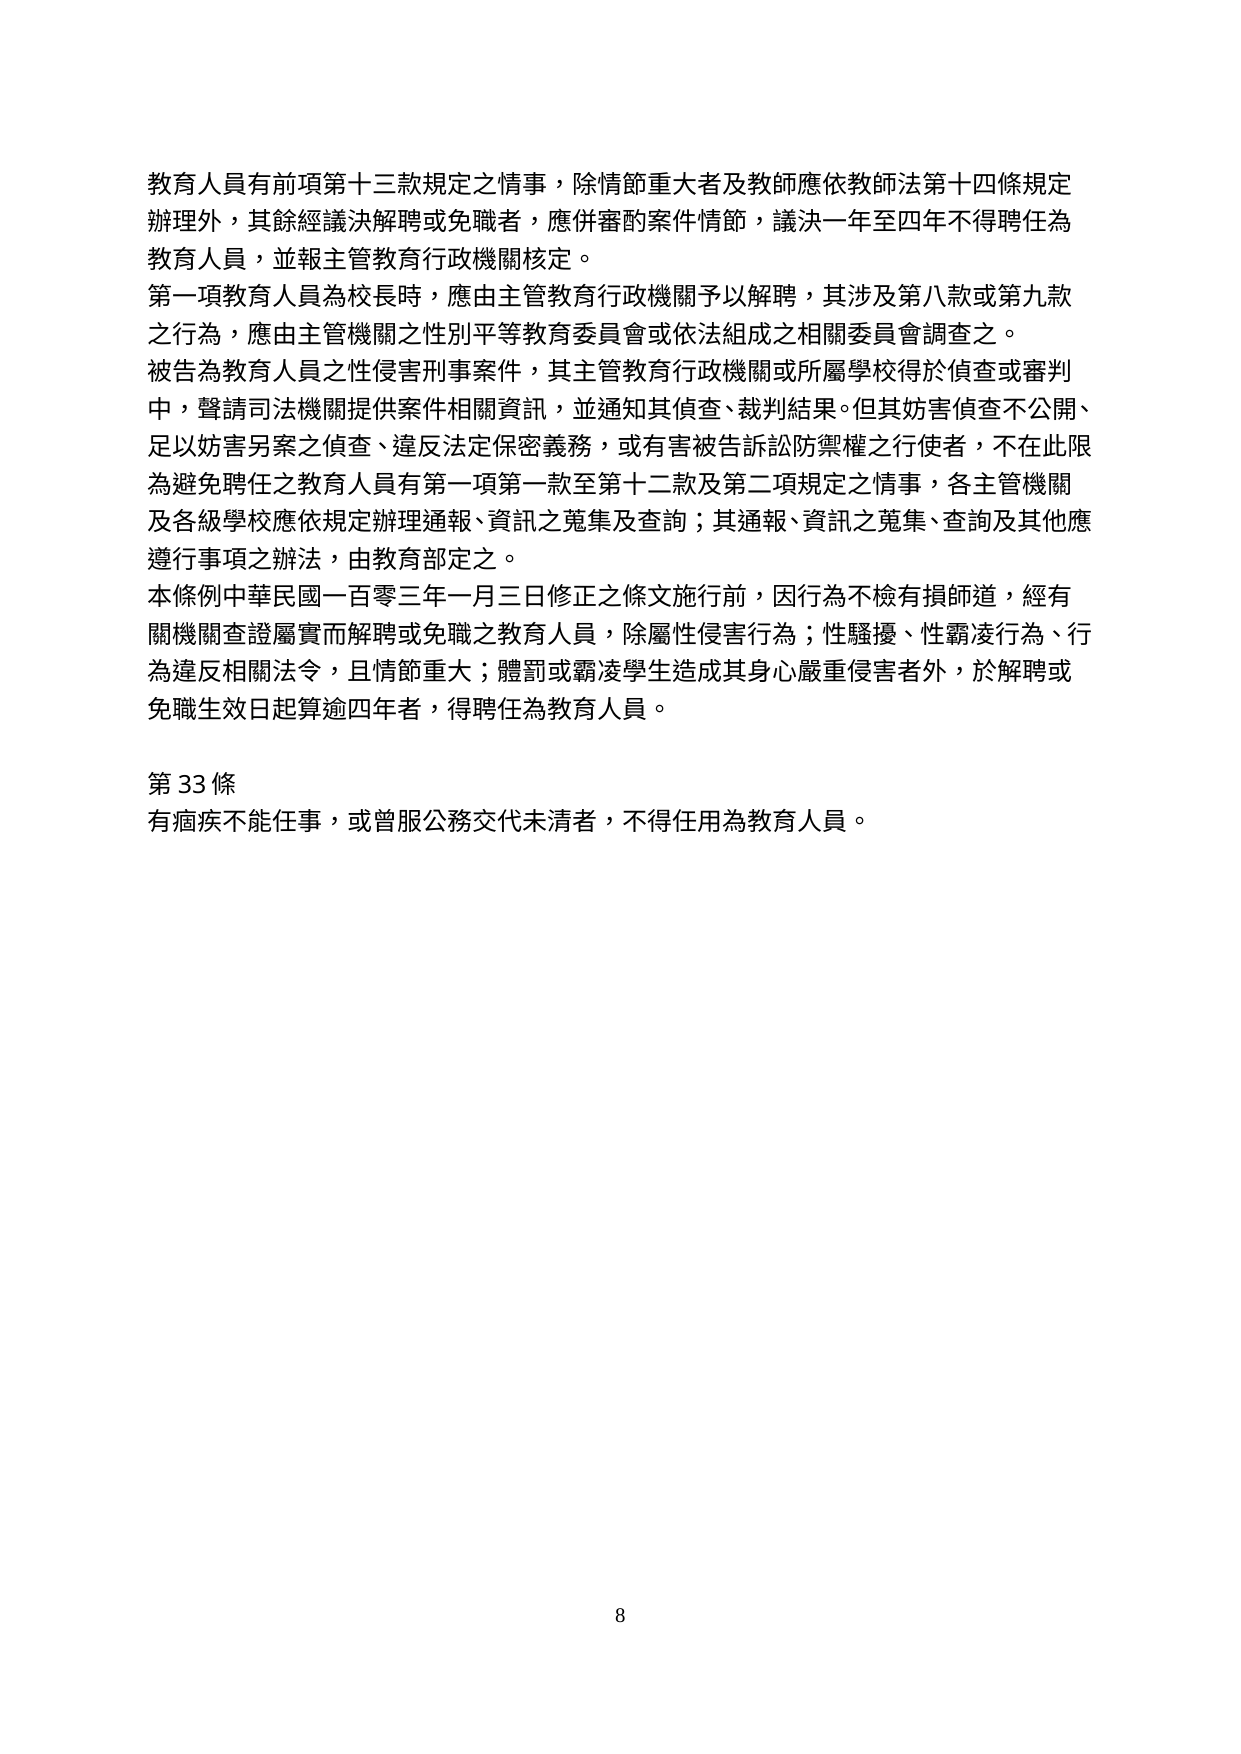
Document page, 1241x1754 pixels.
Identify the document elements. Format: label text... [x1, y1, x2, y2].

text 第33條 [148, 763, 1092, 801]
text 教育人員有前項第十三款規定之情事，除情節重大者及教師應依教師法第十四條規定辦理外，其餘經議決解聘或免職者，應併審酌案件情節，議決一年至四年不得聘任為教育人員，並報主管教育行政機關核定。 [148, 163, 1092, 276]
text 本條例中華民國一百零三年一月三日修正之條文施行前，因行為不檢有損師道，經有關機關查證屬實而解聘或免職之教育人員，除屬性侵害行為；性騷擾、性霸凌行為、行為違反相關法令，且情節重大；體罰或霸凌學生造成其身心嚴重侵害者外，於解聘或免職生效日起算逾四年者，得聘任為教育人員。 [148, 576, 1092, 726]
text 第一項教育人員為校長時，應由主管教育行政機關予以解聘，其涉及第八款或第九款之行為，應由主管機關之性別平等教育委員會或依法組成之相關委員會調查之。 [148, 276, 1092, 351]
text 被告為教育人員之性侵害刑事案件，其主管教育行政機關或所屬學校得於偵查或審判中，聲請司法機關提供案件相關資訊，並通知其偵查、裁判結果。但其妨害偵查不公開、足以妨害另案之偵查、違反法定保密義務，或有害被告訴訟防禦權之行使者，不在此限。 [148, 351, 1092, 463]
text 有痼疾不能任事，或曾服公務交代未清者，不得任用為教育人員。 [148, 801, 1092, 838]
text 為避免聘任之教育人員有第一項第一款至第十二款及第二項規定之情事，各主管機關及各級學校應依規定辦理通報、資訊之蒐集及查詢；其通報、資訊之蒐集、查詢及其他應遵行事項之辦法，由教育部定之。 [148, 463, 1092, 576]
